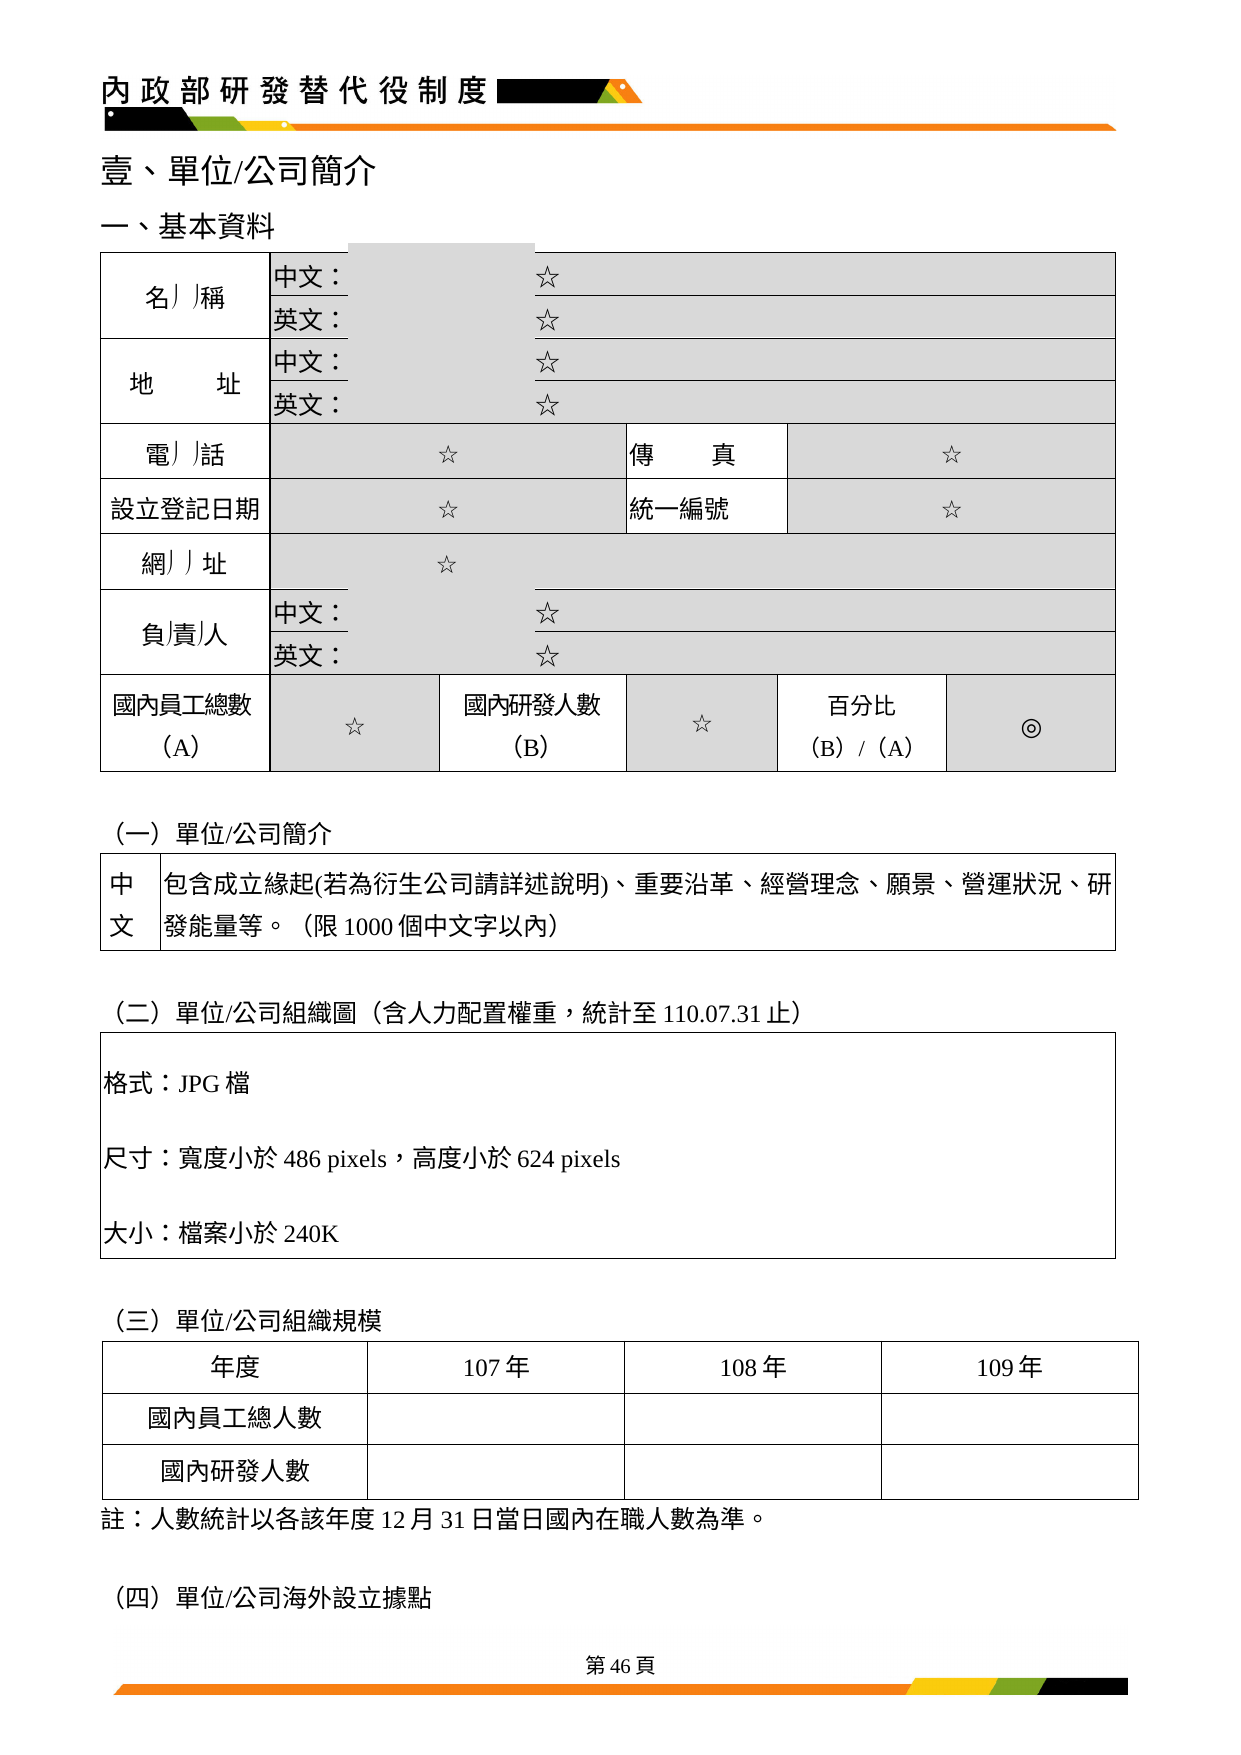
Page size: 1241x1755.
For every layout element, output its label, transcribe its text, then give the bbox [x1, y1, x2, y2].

table_cell ☆ [271, 479, 626, 533]
table_cell [368, 1394, 624, 1444]
table_cell [882, 1445, 1138, 1499]
text 壹、單位/公司簡介 [100, 150, 1140, 192]
text （一）單位/公司簡介 [100, 791, 1140, 853]
table_cell ◎ [947, 675, 1115, 771]
table_cell 中文： ☆ [271, 339, 1115, 380]
table_cell 電 話 [101, 424, 269, 478]
table_cell 中文： ☆ [271, 590, 1115, 631]
table_header 格式：JPG檔 尺寸：寬度小於486 pixels，高度小於624 pixels 大小：檔案小於240K [101, 1033, 1115, 1258]
table_cell ☆ [788, 479, 1115, 533]
table_header 109年 [882, 1342, 1138, 1393]
table_cell 英文： ☆ [271, 296, 1115, 337]
table_cell 英文： ☆ [271, 632, 1115, 674]
text 註：人數統計以各該年度12月31日當日國內在職人數為準。 [100, 1500, 1140, 1536]
table_cell 英文： ☆ [271, 381, 1115, 423]
table_header 名 稱 [101, 253, 269, 337]
table_cell ☆ [627, 675, 777, 771]
table_cell 負責人 [101, 590, 269, 674]
table_cell 國內員工總人數 [103, 1394, 367, 1444]
table_cell [882, 1394, 1138, 1444]
table_cell 網  址 [101, 534, 269, 588]
text （三）單位/公司組織規模 [100, 1278, 1140, 1341]
table_cell 國內研發人數（B） [440, 675, 626, 771]
table_cell 統一編號 [627, 479, 787, 533]
table_cell 百分比（B）/（A） [778, 675, 946, 771]
text 一、基本資料 [100, 204, 1140, 246]
table_cell 設立登記日期 [101, 479, 269, 533]
table_header 108年 [625, 1342, 881, 1393]
table_header 中文： ☆ [271, 253, 1115, 295]
table_cell [368, 1445, 624, 1499]
table_cell 國內員工總數（A） [101, 675, 269, 771]
table_header 年度 [103, 1342, 367, 1393]
table_cell [625, 1394, 881, 1444]
table_cell ☆ [271, 675, 439, 771]
table_header 107年 [368, 1342, 624, 1393]
table_cell 地 址 [101, 339, 269, 423]
text （四）單位/公司海外設立據點 [100, 1555, 1140, 1617]
table_header 包含成立緣起(若為衍生公司請詳述說明)、重要沿革、經營理念、願景、營運狀況、研發能量等。（限1000個中文字以內） [161, 854, 1115, 950]
table_cell ☆ [271, 534, 1115, 588]
text （二）單位/公司組織圖（含人力配置權重，統計至110.07.31止） [100, 970, 1140, 1032]
table_cell 國內研發人數 [103, 1445, 367, 1499]
table_cell ☆ [788, 424, 1115, 478]
table_cell 傳 真 [627, 424, 787, 478]
table_cell [625, 1445, 881, 1499]
table_header 中文 [101, 854, 160, 950]
table_cell ☆ [271, 424, 626, 478]
